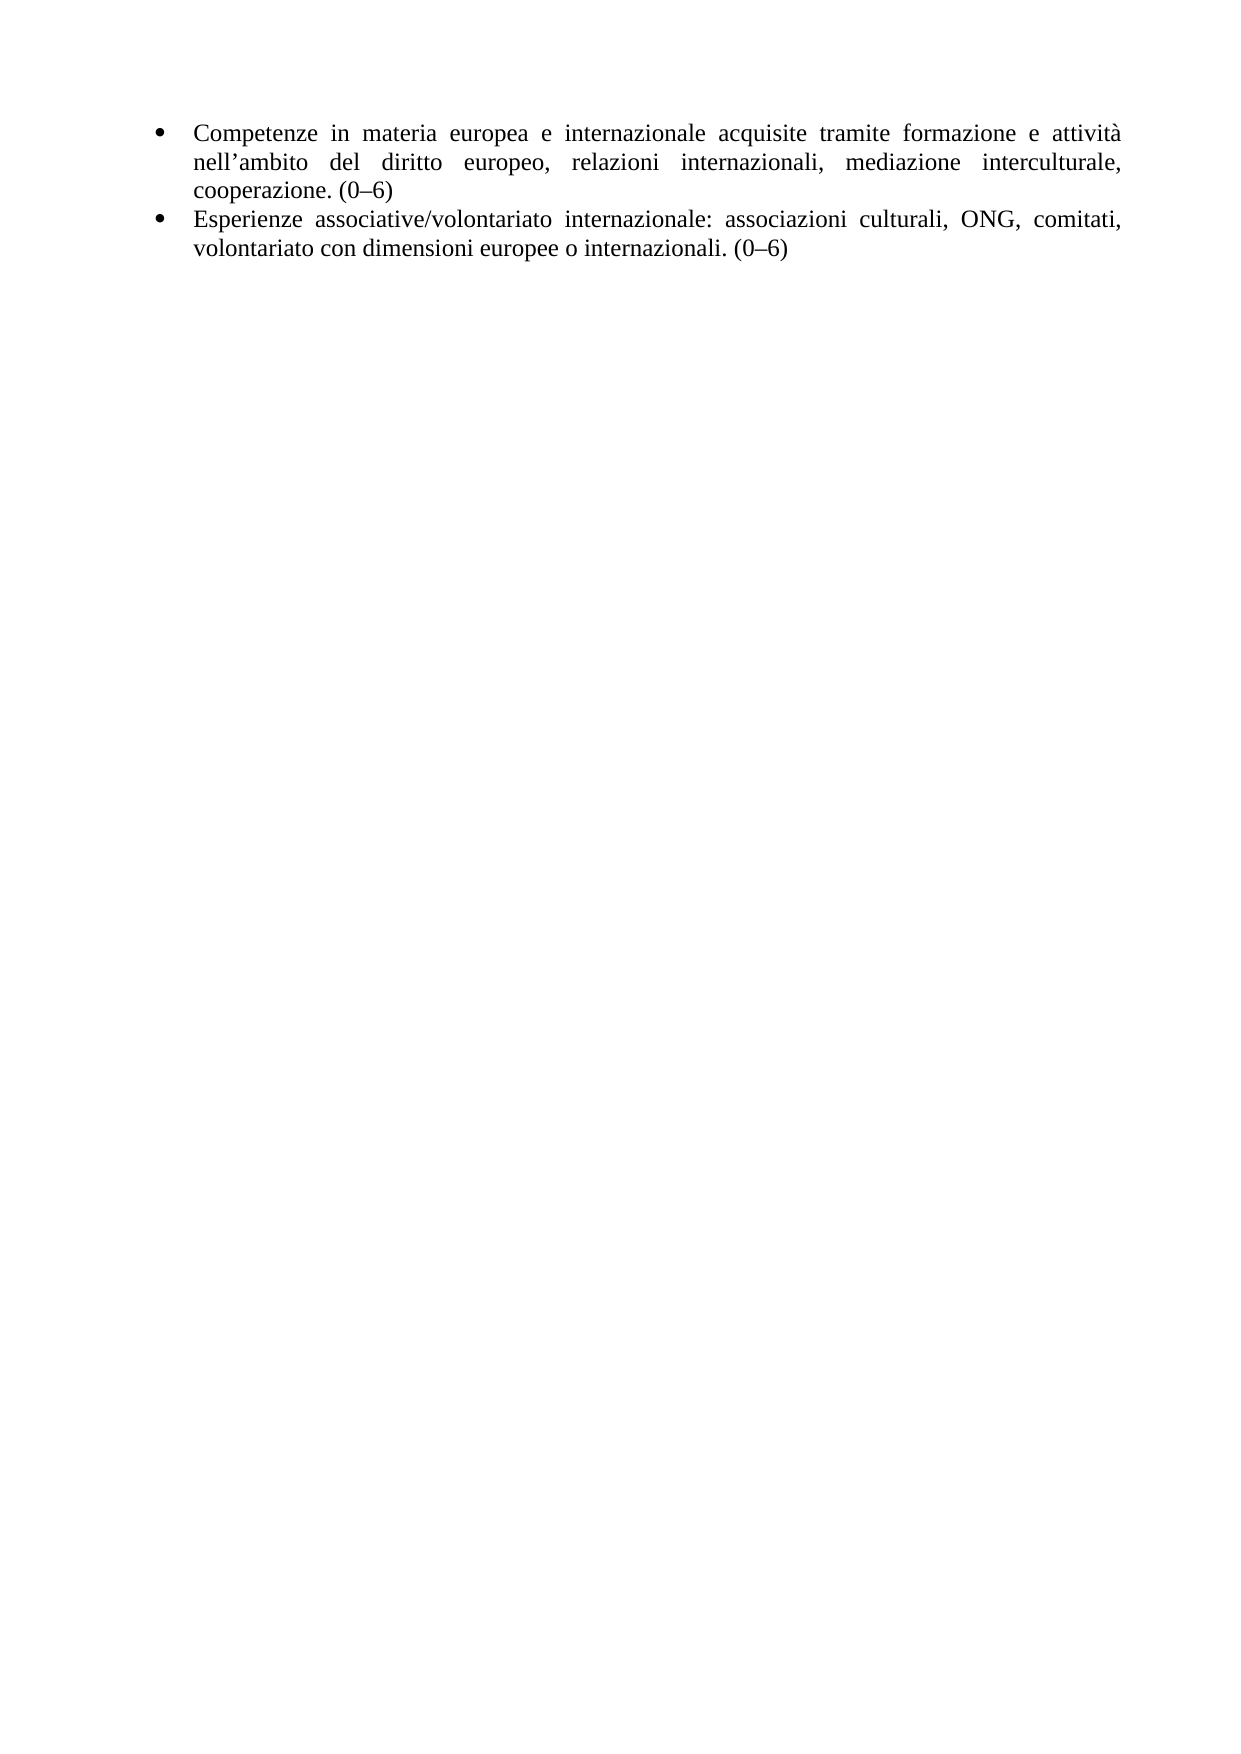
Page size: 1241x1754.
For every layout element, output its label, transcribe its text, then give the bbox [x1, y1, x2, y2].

list Esperienze associative/volontariato internazionale: associazioni culturali, ONG, comitati, volontariato con dimensioni europee o internazionali. (0–6) [156, 204, 1122, 262]
list Competenze in materia europea e internazionale acquisite tramite formazione e attività nell’ambito del diritto europeo, relazioni internazionali, mediazione interculturale, cooperazione. (0–6) [156, 118, 1122, 204]
